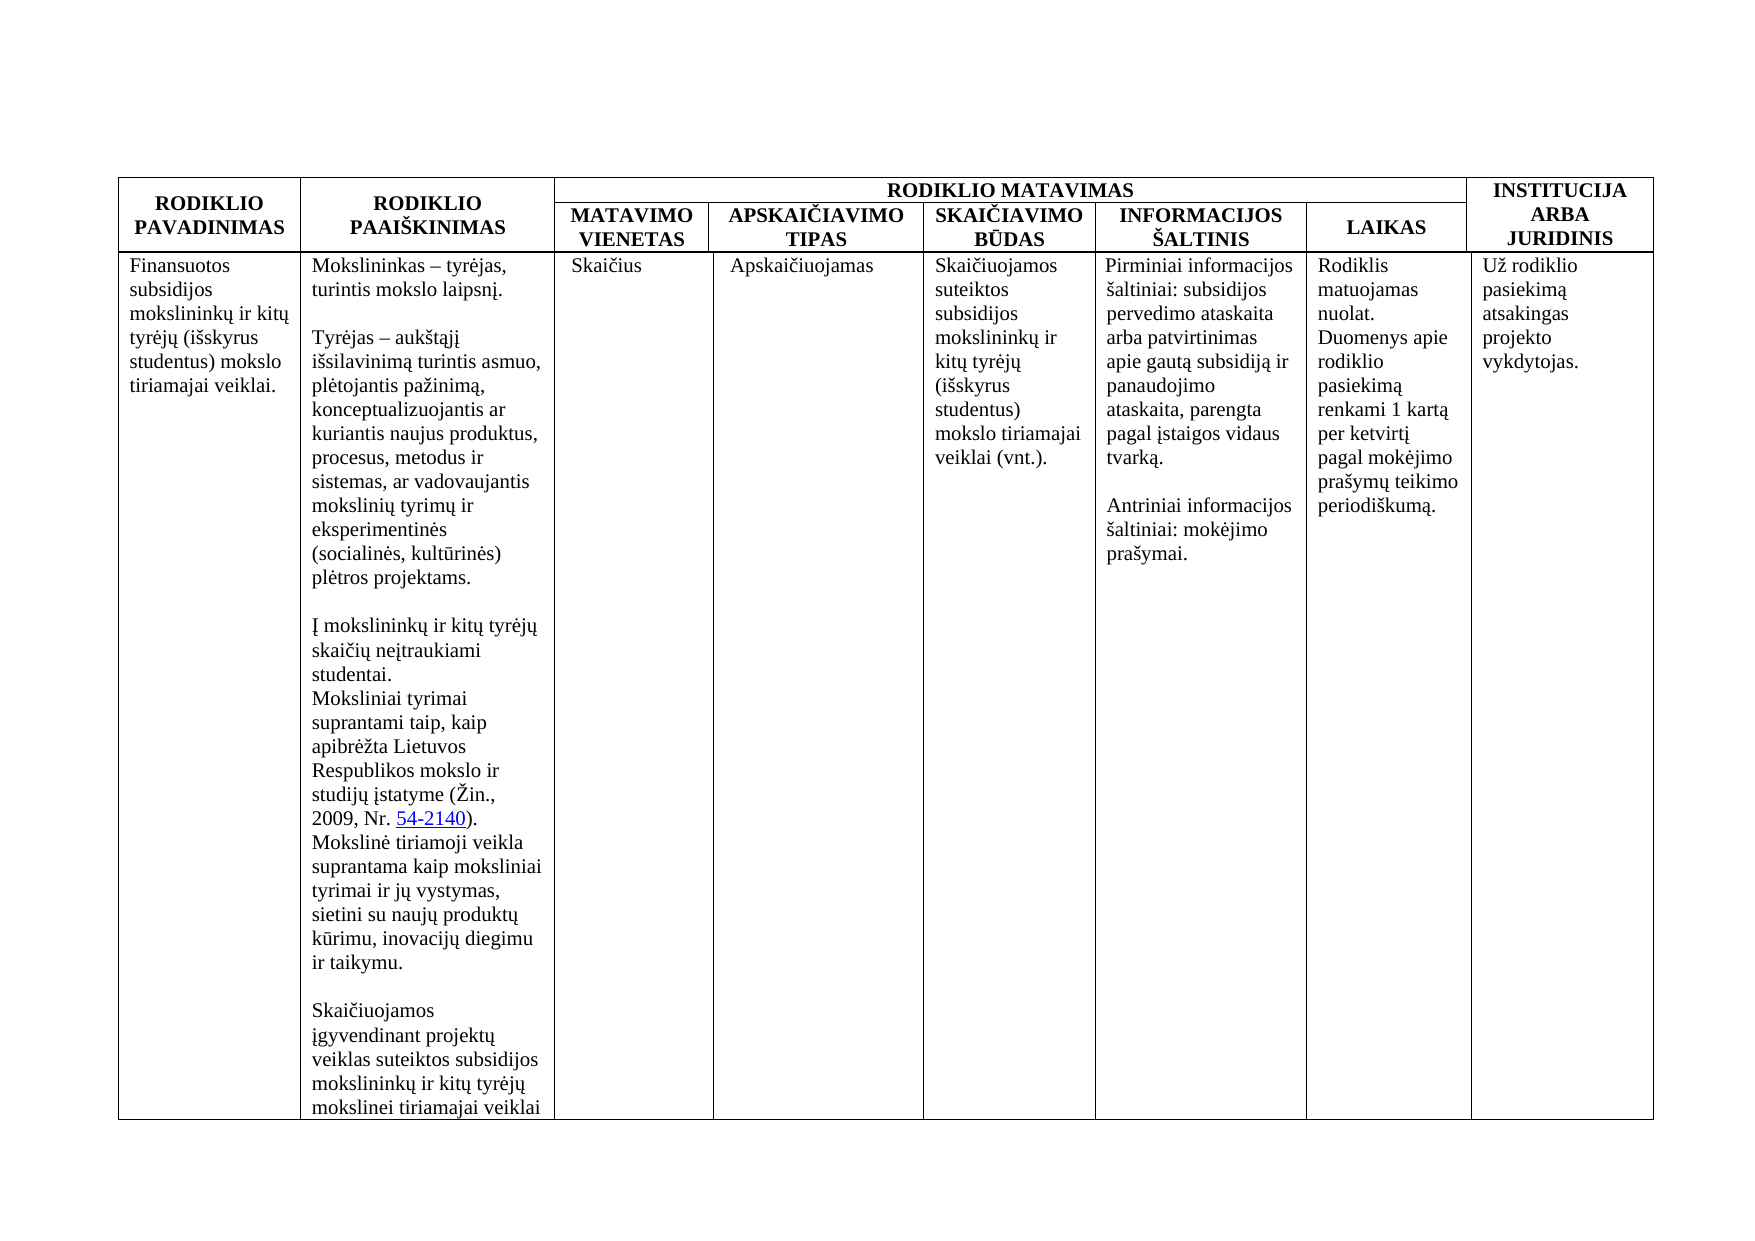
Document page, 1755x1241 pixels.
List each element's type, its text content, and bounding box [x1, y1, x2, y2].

table_cell Apskaičiuojamas [714, 253, 923, 1119]
table_cell Finansuotos subsidijos mokslininkų ir kitų tyrėjų (išskyrus studentus) mokslo tiriamajai veiklai. [119, 253, 300, 1119]
table_cell Skaičius [555, 253, 713, 1119]
table_cell INFORMACIJOS ŠALTINIS [1096, 203, 1306, 251]
table_cell Mokslininkas – tyrėjas, turintis mokslo laipsnį. Tyrėjas – aukštąjį išsilavinimą turintis asmuo, plėtojantis pažinimą, konceptualizuojantis ar kuriantis naujus produktus, procesus, metodus ir sistemas, ar vadovaujantis mokslinių tyrimų ir eksperimentinės (socialinės, kultūrinės) plėtros projektams. Į mokslininkų ir kitų tyrėjų skaičių neįtraukiami studentai. Moksliniai tyrimai suprantami taip, kaip apibrėžta Lietuvos Respublikos mokslo ir studijų įstatyme (Žin., 2009, Nr. 54-2140). Mokslinė tiriamoji veikla suprantama kaip moksliniai tyrimai ir jų vystymas, sietini su naujų produktų kūrimu, inovacijų diegimu ir taikymu. Skaičiuojamos įgyvendinant projektų veiklas suteiktos subsidijos mokslininkų ir kitų tyrėjų mokslinei tiriamajai veiklai [301, 253, 554, 1119]
table_cell LAIKAS [1307, 203, 1466, 251]
table_header RODIKLIO PAVADINIMAS [119, 178, 300, 251]
table_cell Už rodiklio pasiekimą atsakingas projekto vykdytojas. [1472, 253, 1653, 1119]
table_cell Skaičiuojamos suteiktos subsidijos mokslininkų ir kitų tyrėjų (išskyrus studentus) mokslo tiriamajai veiklai (vnt.). [924, 253, 1095, 1119]
table_cell APSKAIČIAVIMO TIPAS [709, 203, 923, 251]
table_header Institucija arba juridinis asmuo, atsakingi už informacijos pateikimą įI ir (ar) tI ir (ar) vI [1467, 178, 1653, 251]
table_cell Pirminiai informacijos šaltiniai: subsidijos pervedimo ataskaita arba patvirtinimas apie gautą subsidiją ir panaudojimo ataskaita, parengta pagal įstaigos vidaus tvarką. Antriniai informacijos šaltiniai: mokėjimo prašymai. [1096, 253, 1306, 1119]
table_header RODIKLIO PAAIŠKINIMAS [301, 178, 554, 251]
table_header RODIKLIO MATAVIMAS [555, 178, 1466, 202]
table_cell SKAIČIAVIMO BŪDAS [924, 203, 1095, 251]
table_cell Rodiklis matuojamas nuolat. Duomenys apie rodiklio pasiekimą renkami 1 kartą per ketvirtį pagal mokėjimo prašymų teikimo periodiškumą. [1307, 253, 1471, 1119]
table_cell MATAVIMO VIENETAS [555, 203, 708, 251]
